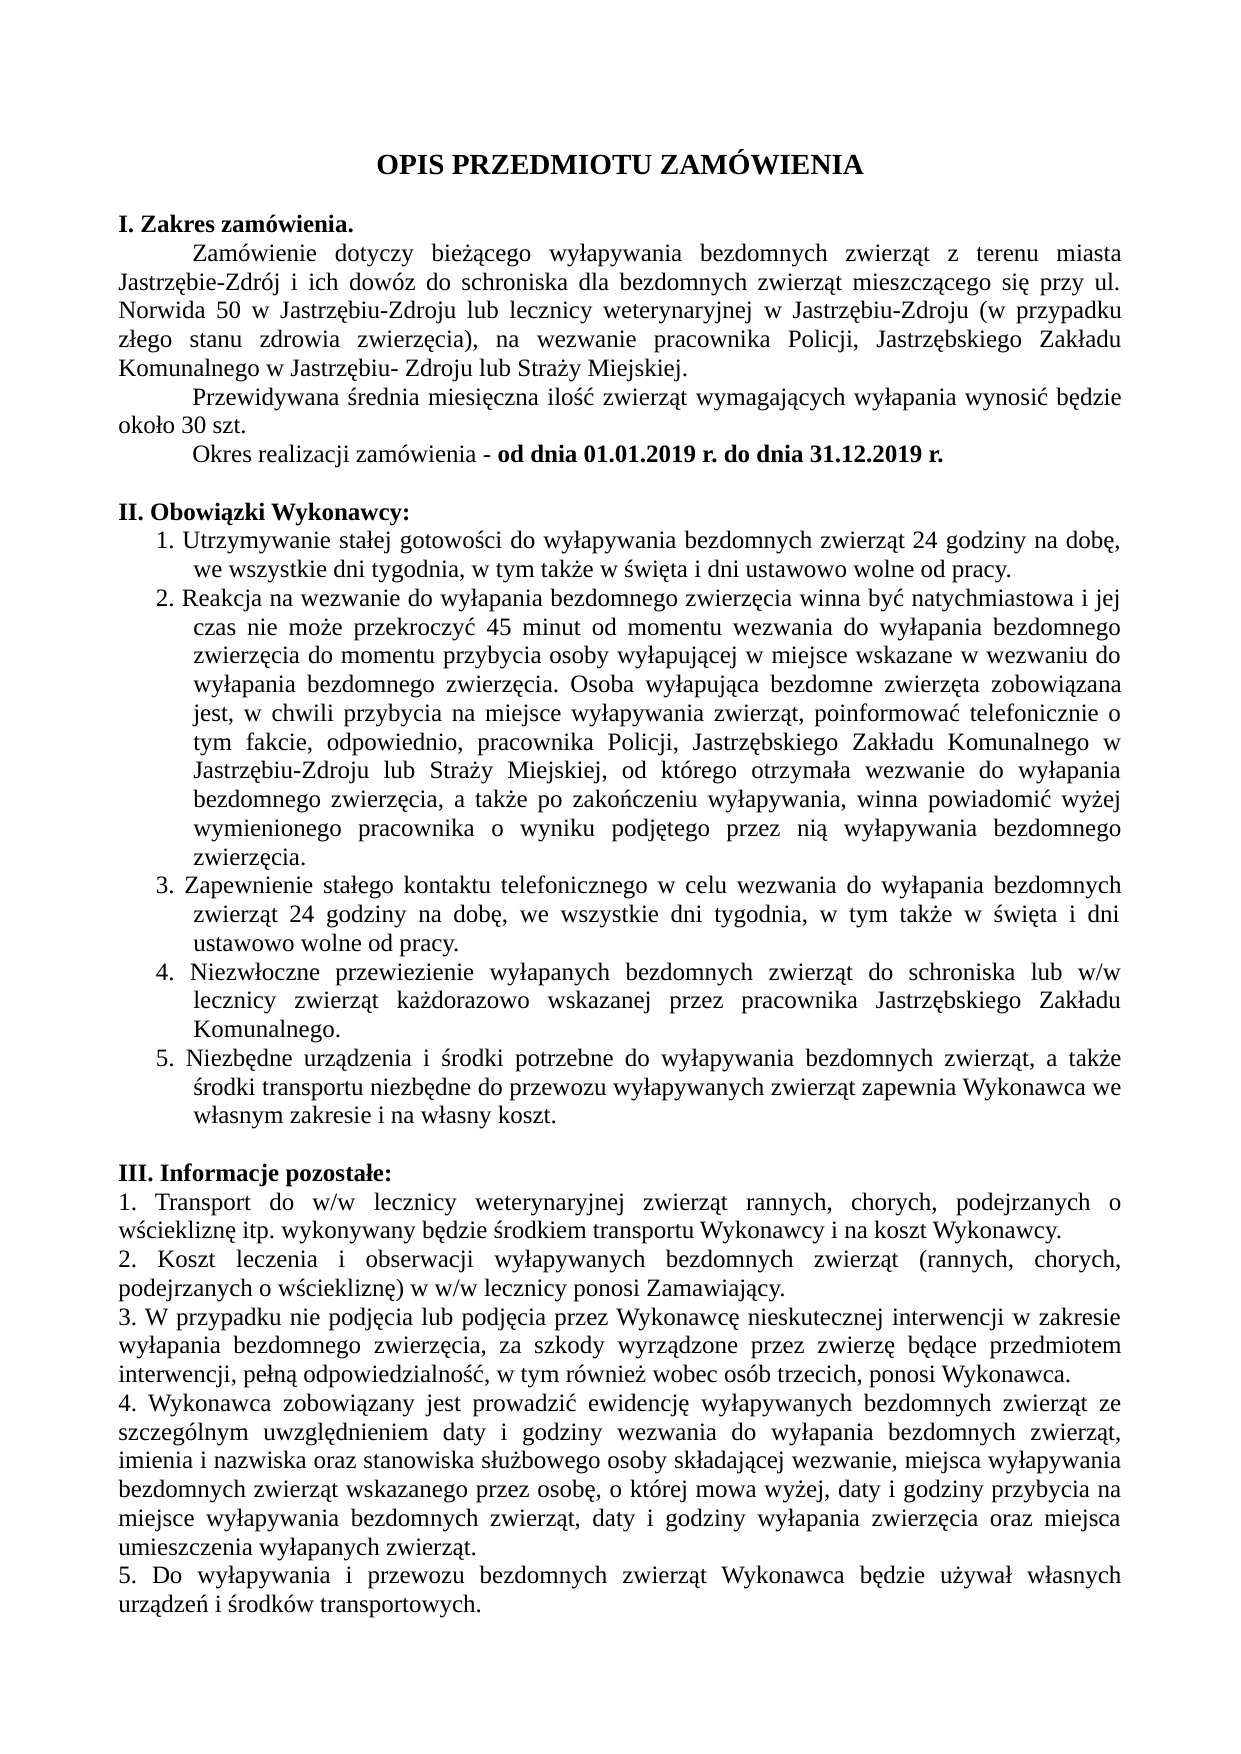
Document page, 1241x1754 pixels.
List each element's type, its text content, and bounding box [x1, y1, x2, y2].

list Koszt leczenia i obserwacji wyłapywanych bezdomnych zwierząt (rannych, chorych, podejrzanych o wściekliznę) w w/w lecznicy ponosi Zamawiający. [118, 1244, 1122, 1302]
list Reakcja na wezwanie do wyłapania bezdomnego zwierzęcia winna być natychmiastowa i jej czas nie może przekroczyć 45 minut od momentu wezwania do wyłapania bezdomnego zwierzęcia do momentu przybycia osoby wyłapującej w miejsce wskazane w wezwaniu do wyłapania bezdomnego zwierzęcia. Osoba wyłapująca bezdomne zwierzęta zobowiązana jest, w chwili przybycia na miejsce wyłapywania zwierząt, poinformować telefonicznie o tym fakcie, odpowiednio, pracownika Policji, Jastrzębskiego Zakładu Komunalnego w Jastrzębiu-Zdroju lub Straży Miejskiej, od którego otrzymała wezwanie do wyłapania bezdomnego zwierzęcia, a także po zakończeniu wyłapywania, winna powiadomić wyżej wymienionego pracownika o wyniku podjętego przez nią wyłapywania bezdomnego zwierzęcia. [156, 583, 1122, 870]
list Do wyłapywania i przewozu bezdomnych zwierząt Wykonawca będzie używał własnych urządzeń i środków transportowych. [118, 1560, 1122, 1618]
text Zamówienie dotyczy bieżącego wyłapywania bezdomnych zwierząt z terenu miasta Jastrzębie-Zdrój i ich dowóz do schroniska dla bezdomnych zwierząt mieszczącego się przy ul. Norwida 50 w Jastrzębiu-Zdroju lub lecznicy weterynaryjnej w Jastrzębiu-Zdroju (w przypadku złego stanu zdrowia zwierzęcia), na wezwanie pracownika Policji, Jastrzębskiego Zakładu Komunalnego w Jastrzębiu- Zdroju lub Straży Miejskiej. [118, 238, 1122, 382]
text Okres realizacji zamówienia - od dnia 01.01.2019 r. do dnia 31.12.2019 r. [118, 439, 1122, 468]
text III. Informacje pozostałe: [118, 1158, 1122, 1187]
list Niezbędne urządzenia i środki potrzebne do wyłapywania bezdomnych zwierząt, a także środki transportu niezbędne do przewozu wyłapywanych zwierząt zapewnia Wykonawca we własnym zakresie i na własny koszt. [156, 1043, 1122, 1129]
text Przewidywana średnia miesięczna ilość zwierząt wymagających wyłapania wynosić będzie około 30 szt. [118, 382, 1122, 439]
list W przypadku nie podjęcia lub podjęcia przez Wykonawcę nieskutecznej interwencji w zakresie wyłapania bezdomnego zwierzęcia, za szkody wyrządzone przez zwierzę będące przedmiotem interwencji, pełną odpowiedzialność, w tym również wobec osób trzecich, ponosi Wykonawca. [118, 1302, 1122, 1388]
text I. Zakres zamówienia. [118, 209, 1122, 238]
text OPIS PRZEDMIOTU ZAMÓWIENIA [118, 147, 1122, 180]
list Transport do w/w lecznicy weterynaryjnej zwierząt rannych, chorych, podejrzanych o wściekliznę itp. wykonywany będzie środkiem transportu Wykonawcy i na koszt Wykonawcy. [118, 1187, 1122, 1244]
list Wykonawca zobowiązany jest prowadzić ewidencję wyłapywanych bezdomnych zwierząt ze szczególnym uwzględnieniem daty i godziny wezwania do wyłapania bezdomnych zwierząt, imienia i nazwiska oraz stanowiska służbowego osoby składającej wezwanie, miejsca wyłapywania bezdomnych zwierząt wskazanego przez osobę, o której mowa wyżej, daty i godziny przybycia na miejsce wyłapywania bezdomnych zwierząt, daty i godziny wyłapania zwierzęcia oraz miejsca umieszczenia wyłapanych zwierząt. [118, 1388, 1122, 1560]
list Zapewnienie stałego kontaktu telefonicznego w celu wezwania do wyłapania bezdomnych zwierząt 24 godziny na dobę, we wszystkie dni tygodnia, w tym także w święta i dni ustawowo wolne od pracy. [156, 870, 1122, 957]
list Niezwłoczne przewiezienie wyłapanych bezdomnych zwierząt do schroniska lub w/w lecznicy zwierząt każdorazowo wskazanej przez pracownika Jastrzębskiego Zakładu Komunalnego. [156, 957, 1122, 1043]
text II. Obowiązki Wykonawcy: [118, 497, 1122, 525]
list Utrzymywanie stałej gotowości do wyłapywania bezdomnych zwierząt 24 godziny na dobę, we wszystkie dni tygodnia, w tym także w święta i dni ustawowo wolne od pracy. [156, 525, 1122, 583]
